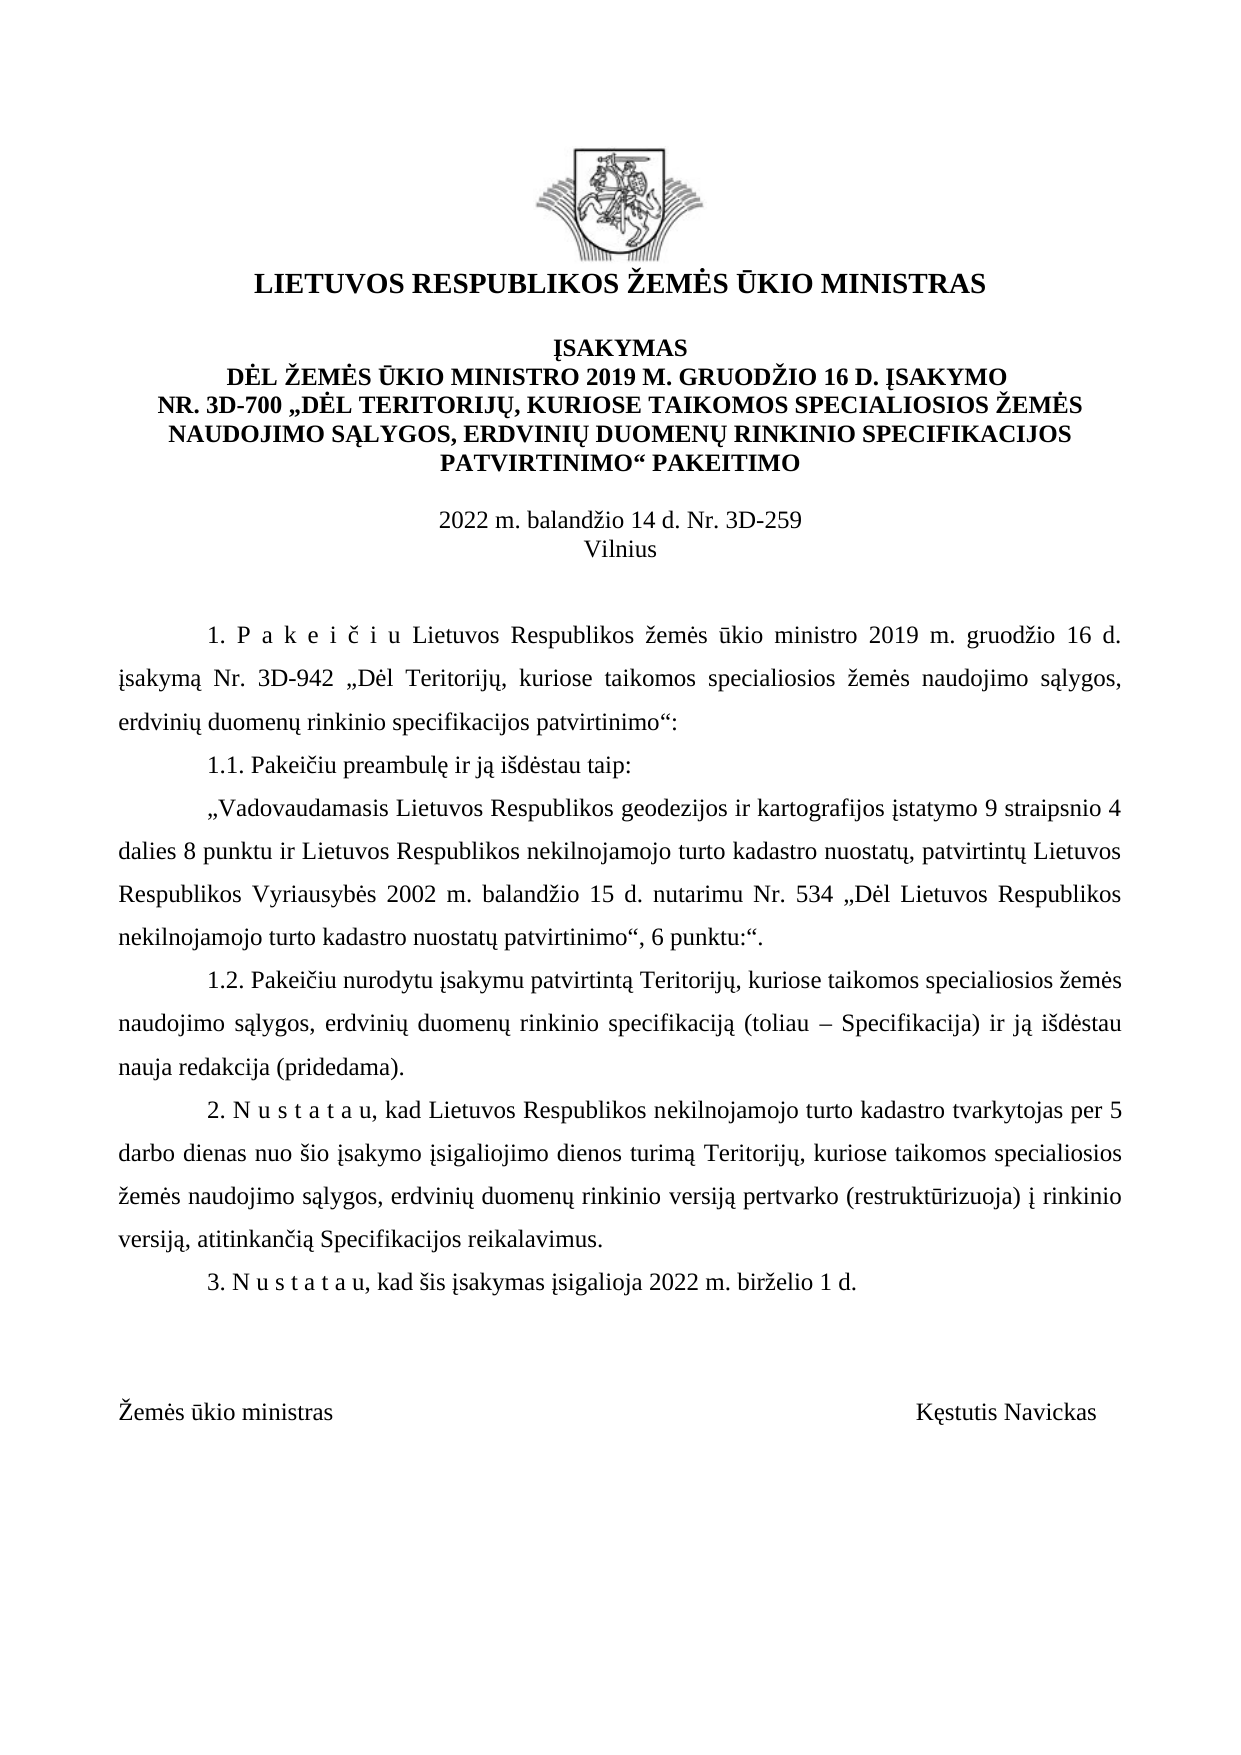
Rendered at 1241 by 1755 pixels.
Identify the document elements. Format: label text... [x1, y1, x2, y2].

text 1. P a k e i č i u Lietuvos Respublikos žemės ūkio ministro 2019 m. gruodžio 16 d. įsakymą Nr. 3D-942 „Dėl Teritorijų, kuriose taikomos specialiosios žemės naudojimo sąlygos, erdvinių duomenų rinkinio specifikacijos patvirtinimo“: [118, 620, 1122, 735]
text 1.2. Pakeičiu nurodytu įsakymu patvirtintą Teritorijų, kuriose taikomos specialiosios žemės naudojimo sąlygos, erdvinių duomenų rinkinio specifikaciją (toliau – Specifikacija) ir ją išdėstau nauja redakcija (pridedama). [118, 965, 1122, 1080]
text ĮSAKYMAS [118, 333, 1122, 362]
text Vilnius [118, 534, 1122, 563]
text 2022 m. balandžio 14 d. Nr. 3D-259 [118, 505, 1122, 534]
text Žemės ūkio ministras Kęstutis Navickas [118, 1397, 1122, 1425]
text DĖL ŽEMĖS ŪKIO MINISTRO 2019 M. GRUODŽIO 16 D. ĮSAKYMO NR. 3D-700 „DĖL TERITORIJŲ, KURIOSE TAIKOMOS SPECIALIOSIOS ŽEMĖS NAUDOJIMO SĄLYGOS, ERDVINIŲ DUOMENŲ RINKINIO SPECIFIKACIJOS PATVIRTINIMO“ PAKEITIMO [118, 362, 1122, 477]
text LIETUVOS RESPUBLIKOS ŽEMĖS ŪKIO MINISTRAS [118, 266, 1122, 299]
text 1.1. Pakeičiu preambulę ir ją išdėstau taip: [118, 750, 1122, 778]
text „Vadovaudamasis Lietuvos Respublikos geodezijos ir kartografijos įstatymo 9 straipsnio 4 dalies 8 punktu ir Lietuvos Respublikos nekilnojamojo turto kadastro nuostatų, patvirtintų Lietuvos Respublikos Vyriausybės 2002 m. balandžio 15 d. nutarimu Nr. 534 „Dėl Lietuvos Respublikos nekilnojamojo turto kadastro nuostatų patvirtinimo“, 6 punktu:“. [118, 793, 1122, 951]
text 3. N u s t a t a u, kad šis įsakymas įsigalioja 2022 m. birželio 1 d. [118, 1267, 1122, 1296]
text 2. N u s t a t a u, kad Lietuvos Respublikos nekilnojamojo turto kadastro tvarkytojas per 5 darbo dienas nuo šio įsakymo įsigaliojimo dienos turimą Teritorijų, kuriose taikomos specialiosios žemės naudojimo sąlygos, erdvinių duomenų rinkinio versiją pertvarko (restruktūrizuoja) į rinkinio versiją, atitinkančią Specifikacijos reikalavimus. [118, 1095, 1122, 1253]
